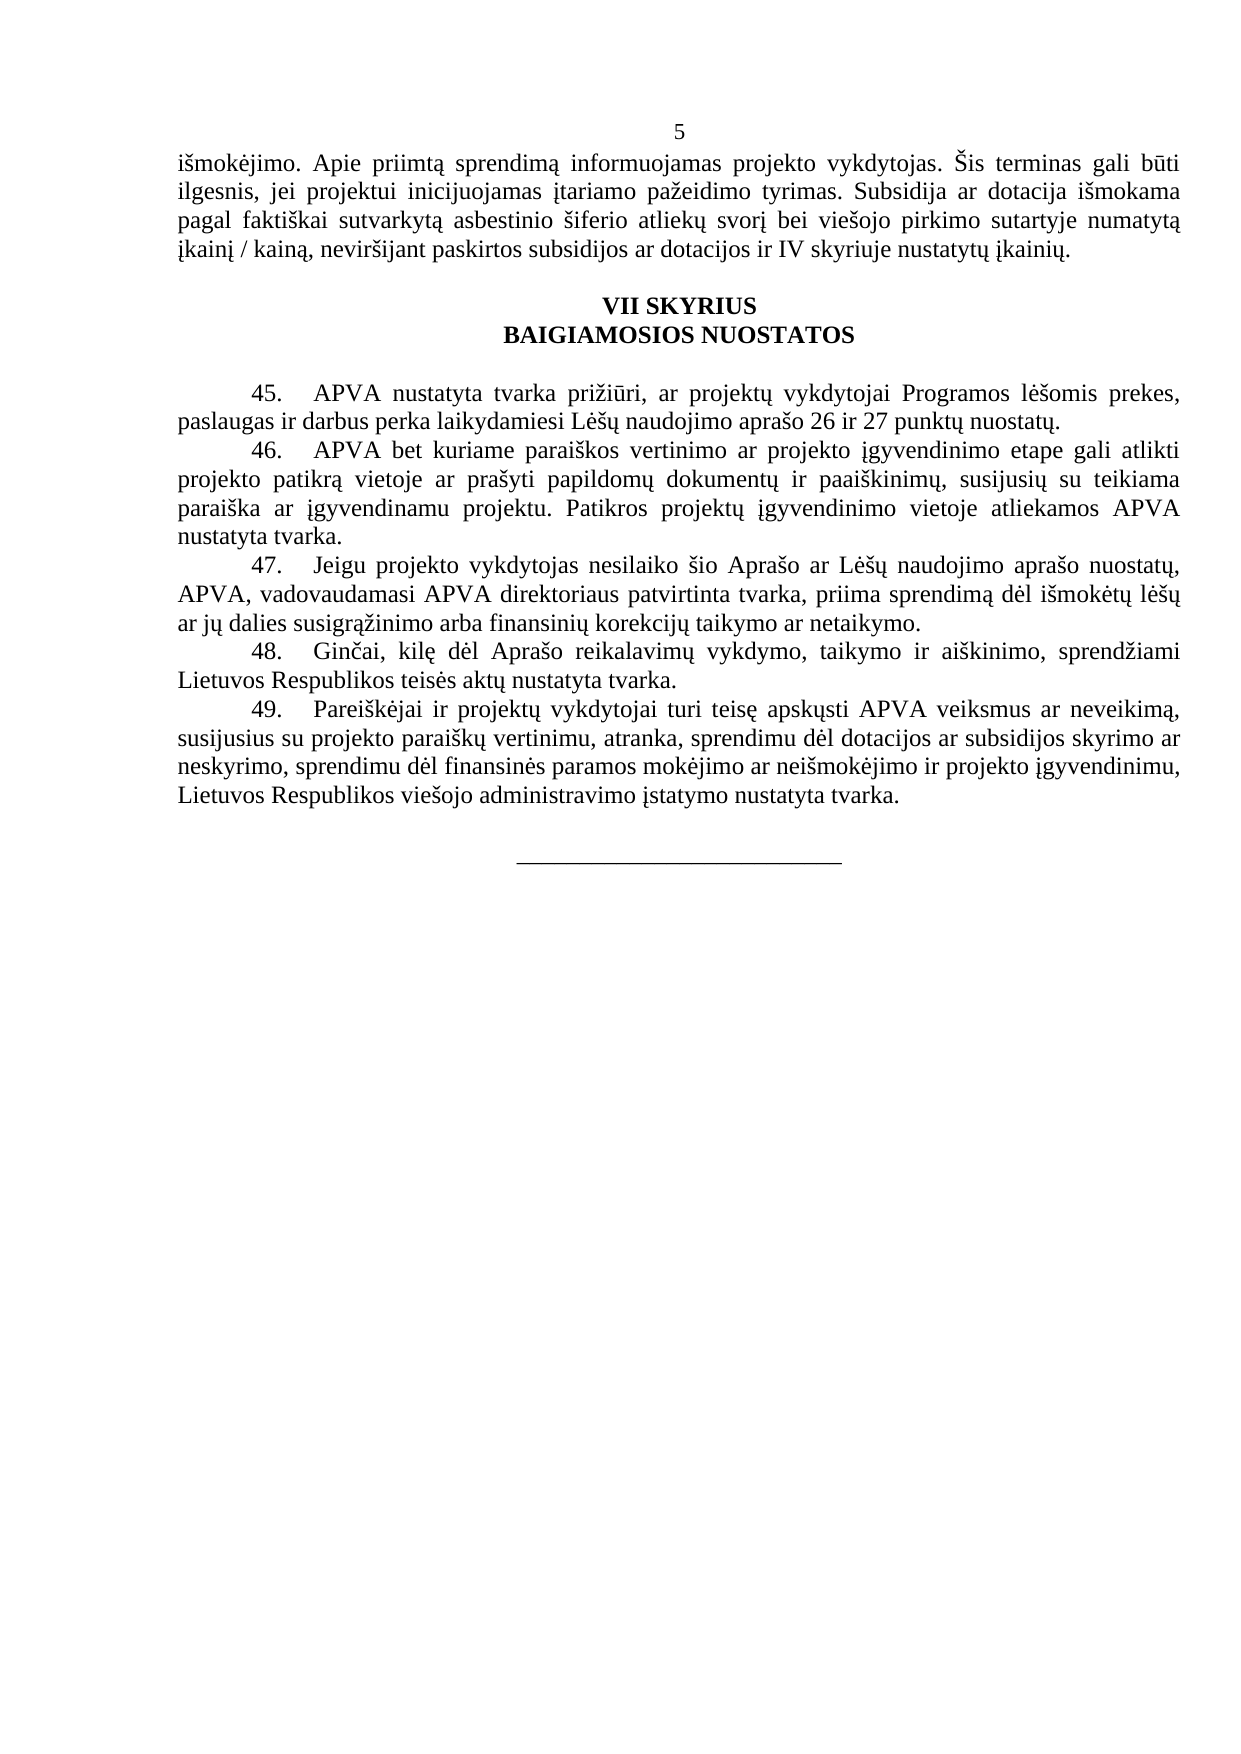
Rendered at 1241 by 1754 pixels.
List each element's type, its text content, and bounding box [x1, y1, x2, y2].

text 48. Ginčai, kilę dėl Aprašo reikalavimų vykdymo, taikymo ir aiškinimo, sprendžiami Lietuvos Respublikos teisės aktų nustatyta tvarka. [177, 636, 1181, 694]
text __________________________ [177, 838, 1181, 866]
text 49. Pareiškėjai ir projektų vykdytojai turi teisę apskųsti APVA veiksmus ar neveikimą, susijusius su projekto paraiškų vertinimu, atranka, sprendimu dėl dotacijos ar subsidijos skyrimo ar neskyrimo, sprendimu dėl finansinės paramos mokėjimo ar neišmokėjimo ir projekto įgyvendinimu, Lietuvos Respublikos viešojo administravimo įstatymo nustatyta tvarka. [177, 694, 1181, 809]
text VII SKYRIUS [177, 291, 1181, 320]
text 45. APVA nustatyta tvarka prižiūri, ar projektų vykdytojai Programos lėšomis prekes, paslaugas ir darbus perka laikydamiesi Lėšų naudojimo aprašo 26 ir 27 punktų nuostatų. [177, 378, 1181, 435]
text 47. Jeigu projekto vykdytojas nesilaiko šio Aprašo ar Lėšų naudojimo aprašo nuostatų, APVA, vadovaudamasi APVA direktoriaus patvirtinta tvarka, priima sprendimą dėl išmokėtų lėšų ar jų dalies susigrąžinimo arba finansinių korekcijų taikymo ar netaikymo. [177, 550, 1181, 636]
text išmokėjimo. Apie priimtą sprendimą informuojamas projekto vykdytojas. Šis terminas gali būti ilgesnis, jei projektui inicijuojamas įtariamo pažeidimo tyrimas. Subsidija ar dotacija išmokama pagal faktiškai sutvarkytą asbestinio šiferio atliekų svorį bei viešojo pirkimo sutartyje numatytą įkainį / kainą, neviršijant paskirtos subsidijos ar dotacijos ir IV skyriuje nustatytų įkainių. [177, 148, 1181, 263]
text BAIGIAMOSIOS NUOSTATOS [177, 320, 1181, 349]
text 46. APVA bet kuriame paraiškos vertinimo ar projekto įgyvendinimo etape gali atlikti projekto patikrą vietoje ar prašyti papildomų dokumentų ir paaiškinimų, susijusių su teikiama paraiška ar įgyvendinamu projektu. Patikros projektų įgyvendinimo vietoje atliekamos APVA nustatyta tvarka. [177, 435, 1181, 550]
